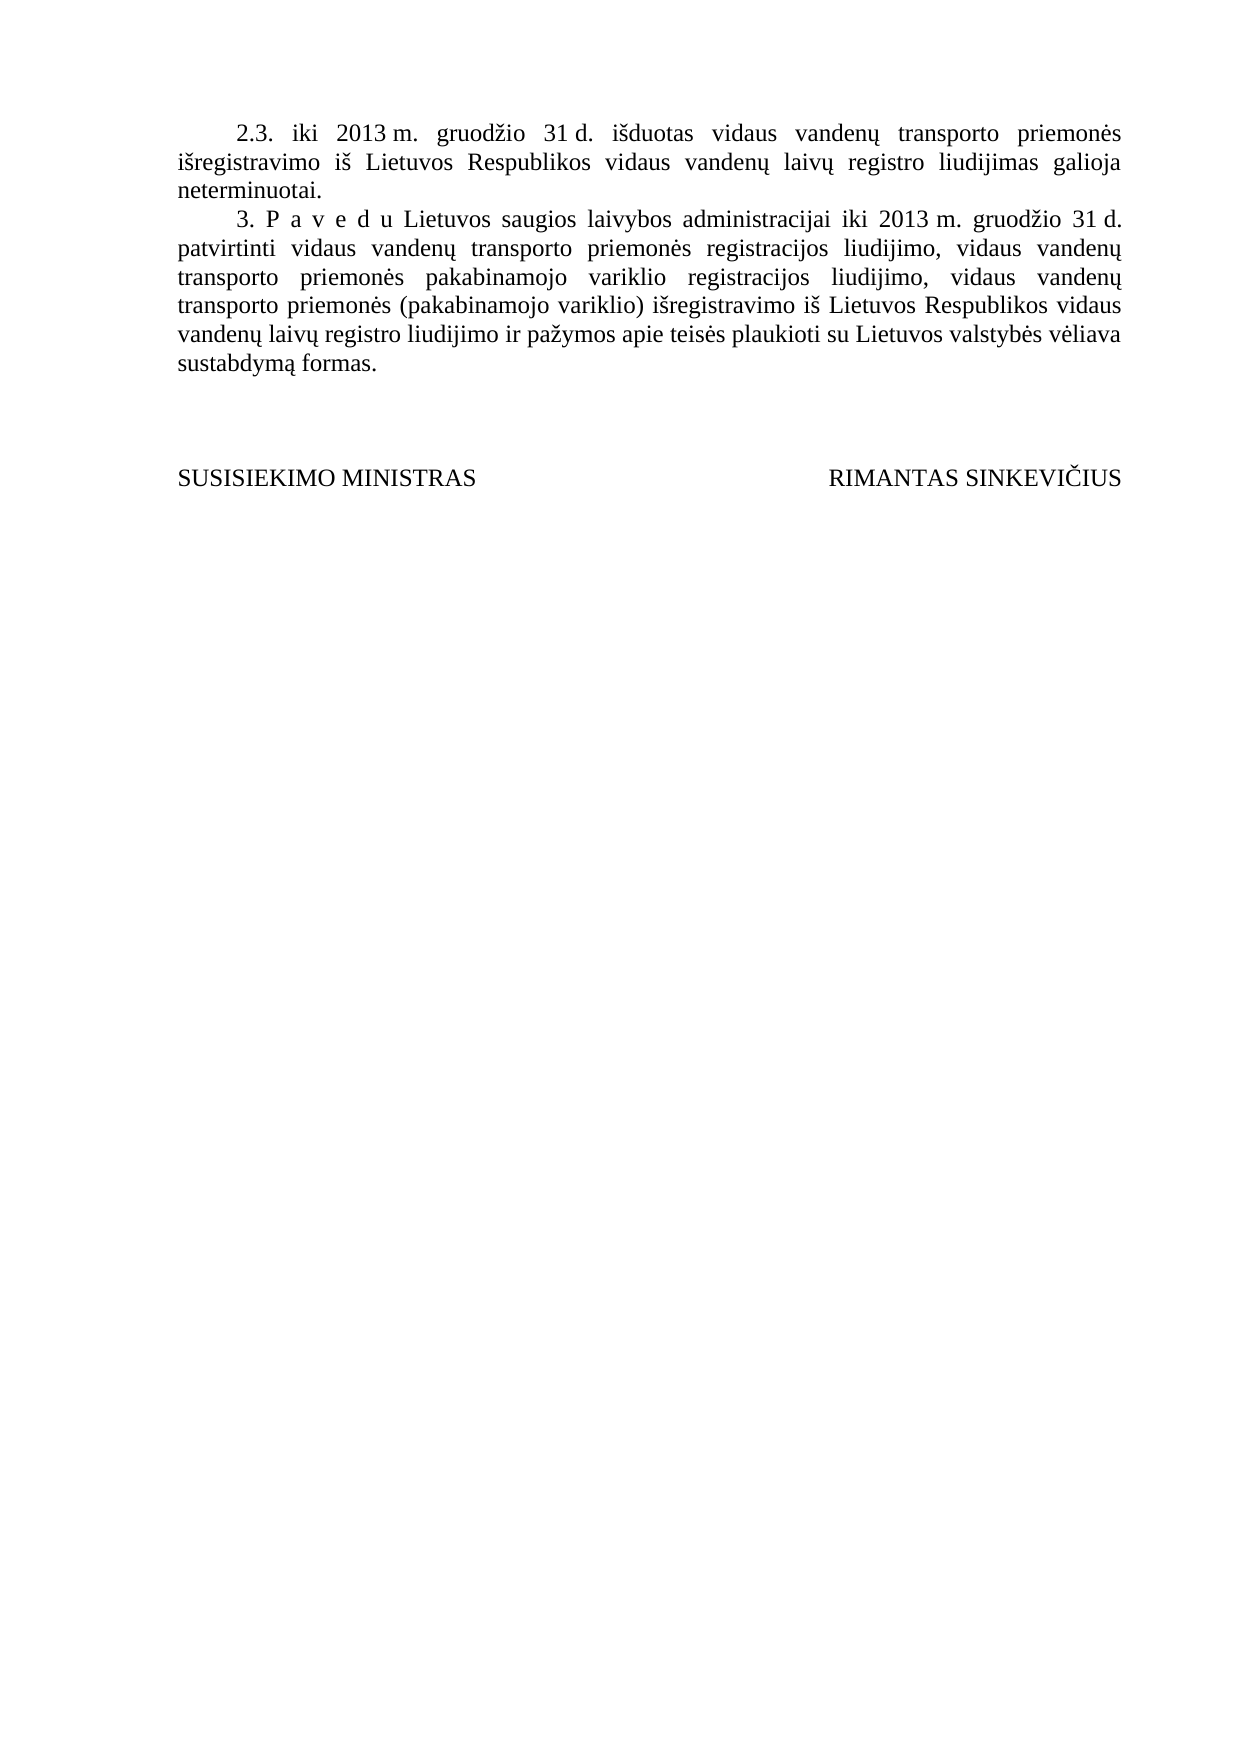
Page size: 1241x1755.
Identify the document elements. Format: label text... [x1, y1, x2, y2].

text Susisiekimo ministras Rimantas Sinkevičius [177, 463, 1122, 492]
text 2.3. iki 2013 m. gruodžio 31 d. išduotas vidaus vandenų transporto priemonės išregistravimo iš Lietuvos Respublikos vidaus vandenų laivų registro liudijimas galioja neterminuotai. [177, 118, 1122, 204]
text 3. P a v e d u Lietuvos saugios laivybos administracijai iki 2013 m. gruodžio 31 d. patvirtinti vidaus vandenų transporto priemonės registracijos liudijimo, vidaus vandenų transporto priemonės pakabinamojo variklio registracijos liudijimo, vidaus vandenų transporto priemonės (pakabinamojo variklio) išregistravimo iš Lietuvos Respublikos vidaus vandenų laivų registro liudijimo ir pažymos apie teisės plaukioti su Lietuvos valstybės vėliava sustabdymą formas. [177, 204, 1122, 377]
